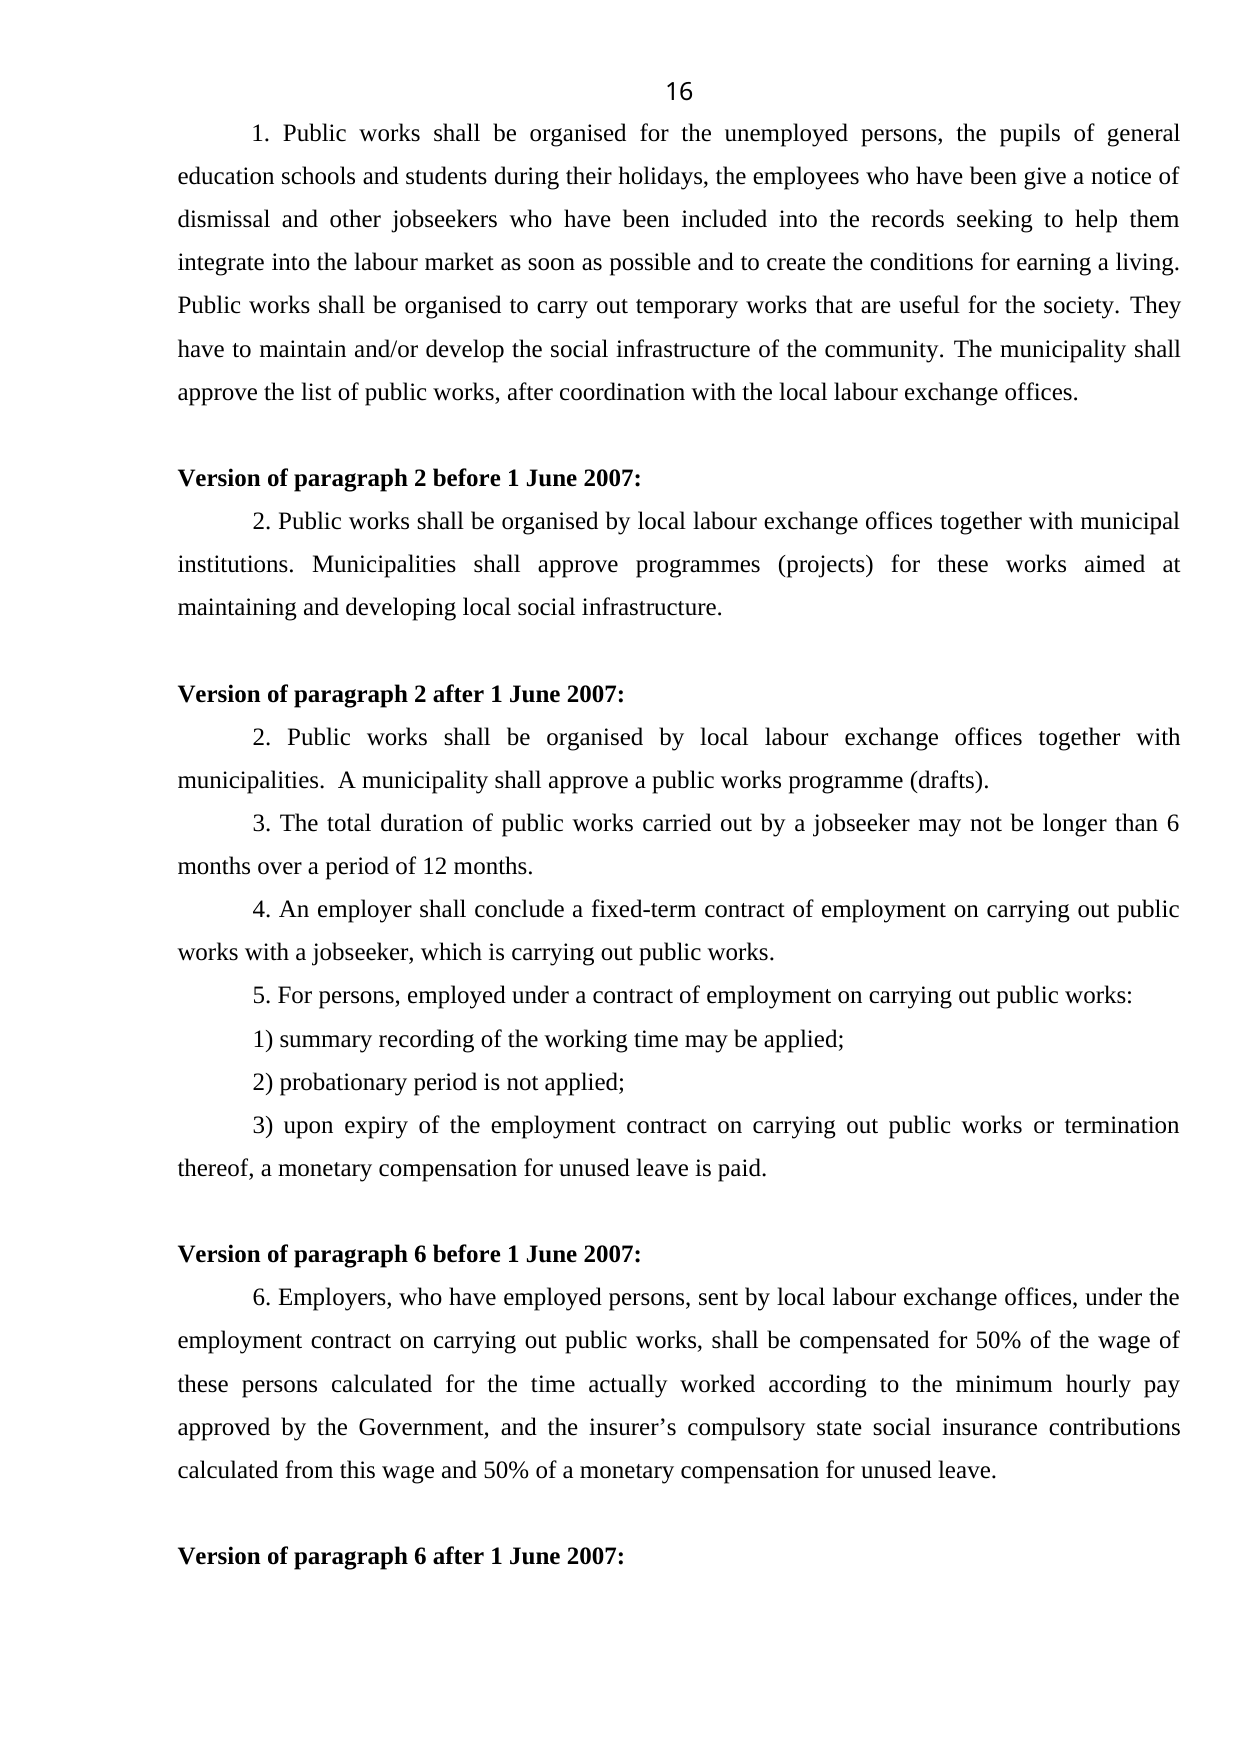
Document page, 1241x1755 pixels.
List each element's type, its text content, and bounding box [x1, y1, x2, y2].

text 4. An employer shall conclude a fixed-term contract of employment on carrying out public works with a jobseeker, which is carrying out public works. [177, 894, 1181, 966]
text 2. Public works shall be organised by local labour exchange offices together with municipalities. A municipality shall approve a public works programme (drafts). [177, 722, 1181, 794]
text Version of paragraph 2 after 1 June 2007: [177, 679, 1181, 707]
text Version of paragraph 6 before 1 June 2007: [177, 1239, 1172, 1268]
text 1) summary recording of the working time may be applied; [177, 1024, 1181, 1052]
text 1. Public works shall be organised for the unemployed persons, the pupils of general education schools and students during their holidays, the employees who have been give a notice of dismissal and other jobseekers who have been included into the records seeking to help them integrate into the labour market as soon as possible and to create the conditions for earning a living. Public works shall be organised to carry out temporary works that are useful for the society. They have to maintain and/or develop the social infrastructure of the community. The municipality shall approve the list of public works, after coordination with the local labour exchange offices. [177, 118, 1181, 406]
text 2) probationary period is not applied; [177, 1067, 1181, 1096]
text 5. For persons, employed under a contract of employment on carrying out public works: [177, 981, 1181, 1009]
text Version of paragraph 6 after 1 June 2007: [177, 1541, 1172, 1570]
text Version of paragraph 2 before 1 June 2007: [177, 463, 1172, 492]
text 6. Employers, who have employed persons, sent by local labour exchange offices, under the employment contract on carrying out public works, shall be compensated for 50% of the wage of these persons calculated for the time actually worked according to the minimum hourly pay approved by the Government, and the insurer’s compulsory state social insurance contributions calculated from this wage and 50% of a monetary compensation for unused leave. [177, 1282, 1181, 1484]
text 3. The total duration of public works carried out by a jobseeker may not be longer than 6 months over a period of 12 months. [177, 808, 1181, 880]
text 2. Public works shall be organised by local labour exchange offices together with municipal institutions. Municipalities shall approve programmes (projects) for these works aimed at maintaining and developing local social infrastructure. [177, 506, 1181, 621]
text 3) upon expiry of the employment contract on carrying out public works or termination thereof, a monetary compensation for unused leave is paid. [177, 1110, 1181, 1182]
